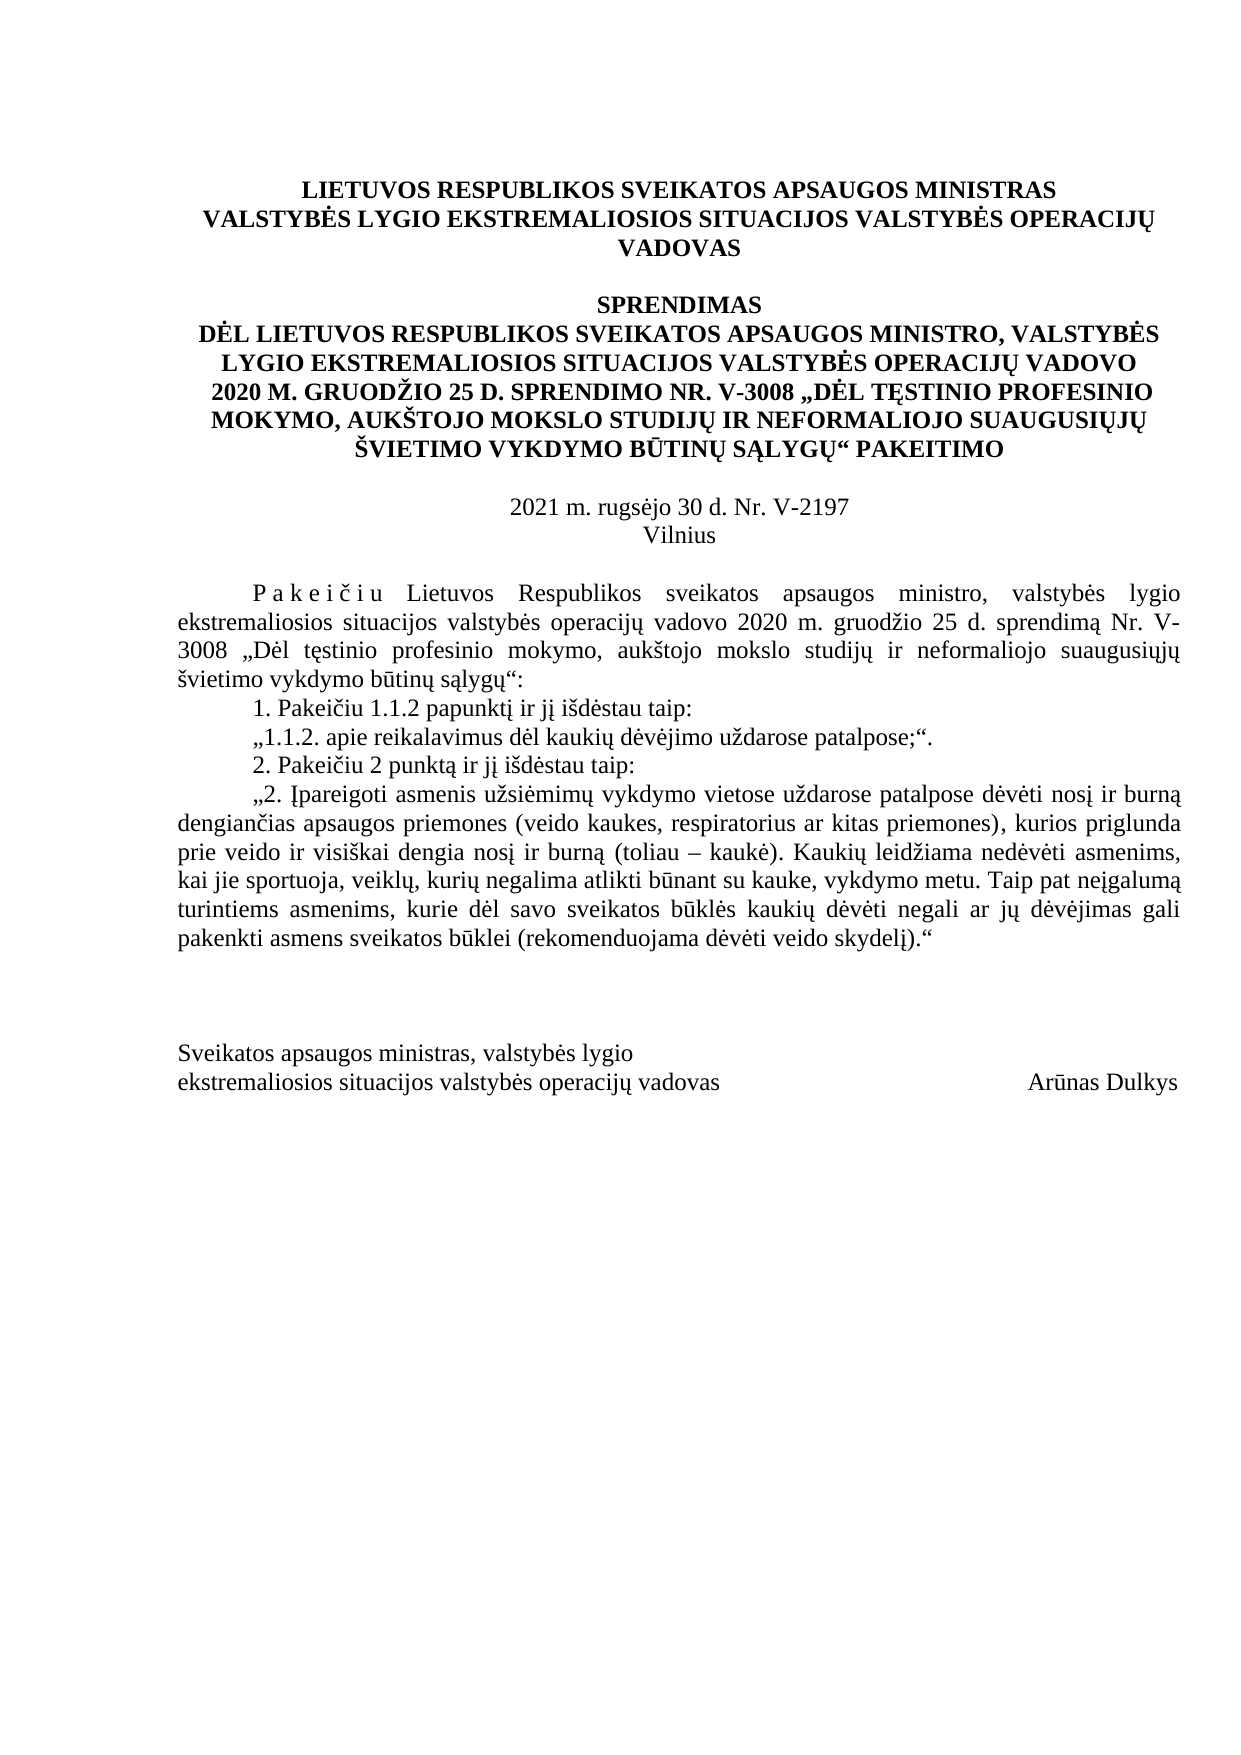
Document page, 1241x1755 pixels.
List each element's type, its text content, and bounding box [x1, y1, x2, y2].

text ekstremaliosios situacijos valstybės operacijų vadovas Arūnas Dulkys [177, 1067, 1181, 1096]
text „1.1.2. apie reikalavimus dėl kaukių dėvėjimo uždarose patalpose;“. [177, 722, 1181, 751]
text Sveikatos apsaugos ministras, valstybės lygio [177, 1038, 1181, 1067]
text DĖL LIETUVOS RESPUBLIKOS SVEIKATOS APSAUGOS MINISTRO, VALSTYBĖS LYGIO EKSTREMALIOSIOS SITUACIJOS VALSTYBĖS OPERACIJŲ VADOVO 2020 M. GRUODŽIO 25 D. SPRENDIMO NR. V-3008 „DĖL TĘSTINIO PROFESINIO MOKYMO, AUKŠTOJO MOKSLO STUDIJŲ IR NEFORMALIOJO SUAUGUSIŲJŲ ŠVIETIMO VYKDYMO BŪTINŲ SĄLYGŲ“ PAKEITIMO [177, 319, 1181, 463]
text P a k e i č i u Lietuvos Respublikos sveikatos apsaugos ministro, valstybės lygio ekstremaliosios situacijos valstybės operacijų vadovo 2020 m. gruodžio 25 d. sprendimą Nr. V-3008 „Dėl tęstinio profesinio mokymo, aukštojo mokslo studijų ir neformaliojo suaugusiųjų švietimo vykdymo būtinų sąlygų“: [177, 578, 1181, 693]
text 2021 m. rugsėjo 30 d. Nr. V-2197 [177, 492, 1181, 521]
text SPRENDIMAS [177, 291, 1181, 319]
text 2. Pakeičiu 2 punktą ir jį išdėstau taip: [177, 751, 1181, 779]
text „2. Įpareigoti asmenis užsiėmimų vykdymo vietose uždarose patalpose dėvėti nosį ir burną dengiančias apsaugos priemones (veido kaukes, respiratorius ar kitas priemones), kurios priglunda prie veido ir visiškai dengia nosį ir burną (toliau – kaukė). Kaukių leidžiama nedėvėti asmenims, kai jie sportuoja, veiklų, kurių negalima atlikti būnant su kauke, vykdymo metu. Taip pat neįgalumą turintiems asmenims, kurie dėl savo sveikatos būklės kaukių dėvėti negali ar jų dėvėjimas gali pakenkti asmens sveikatos būklei (rekomenduojama dėvėti veido skydelį).“ [177, 779, 1181, 952]
text LIETUVOS RESPUBLIKOS SVEIKATOS APSAUGOS MINISTRAS [177, 176, 1181, 204]
text 1. Pakeičiu 1.1.2 papunktį ir jį išdėstau taip: [177, 693, 1181, 722]
text VALSTYBĖS LYGIO EKSTREMALIOSIOS SITUACIJOS VALSTYBĖS OPERACIJŲ VADOVAS [177, 204, 1181, 262]
text Vilnius [177, 521, 1181, 549]
